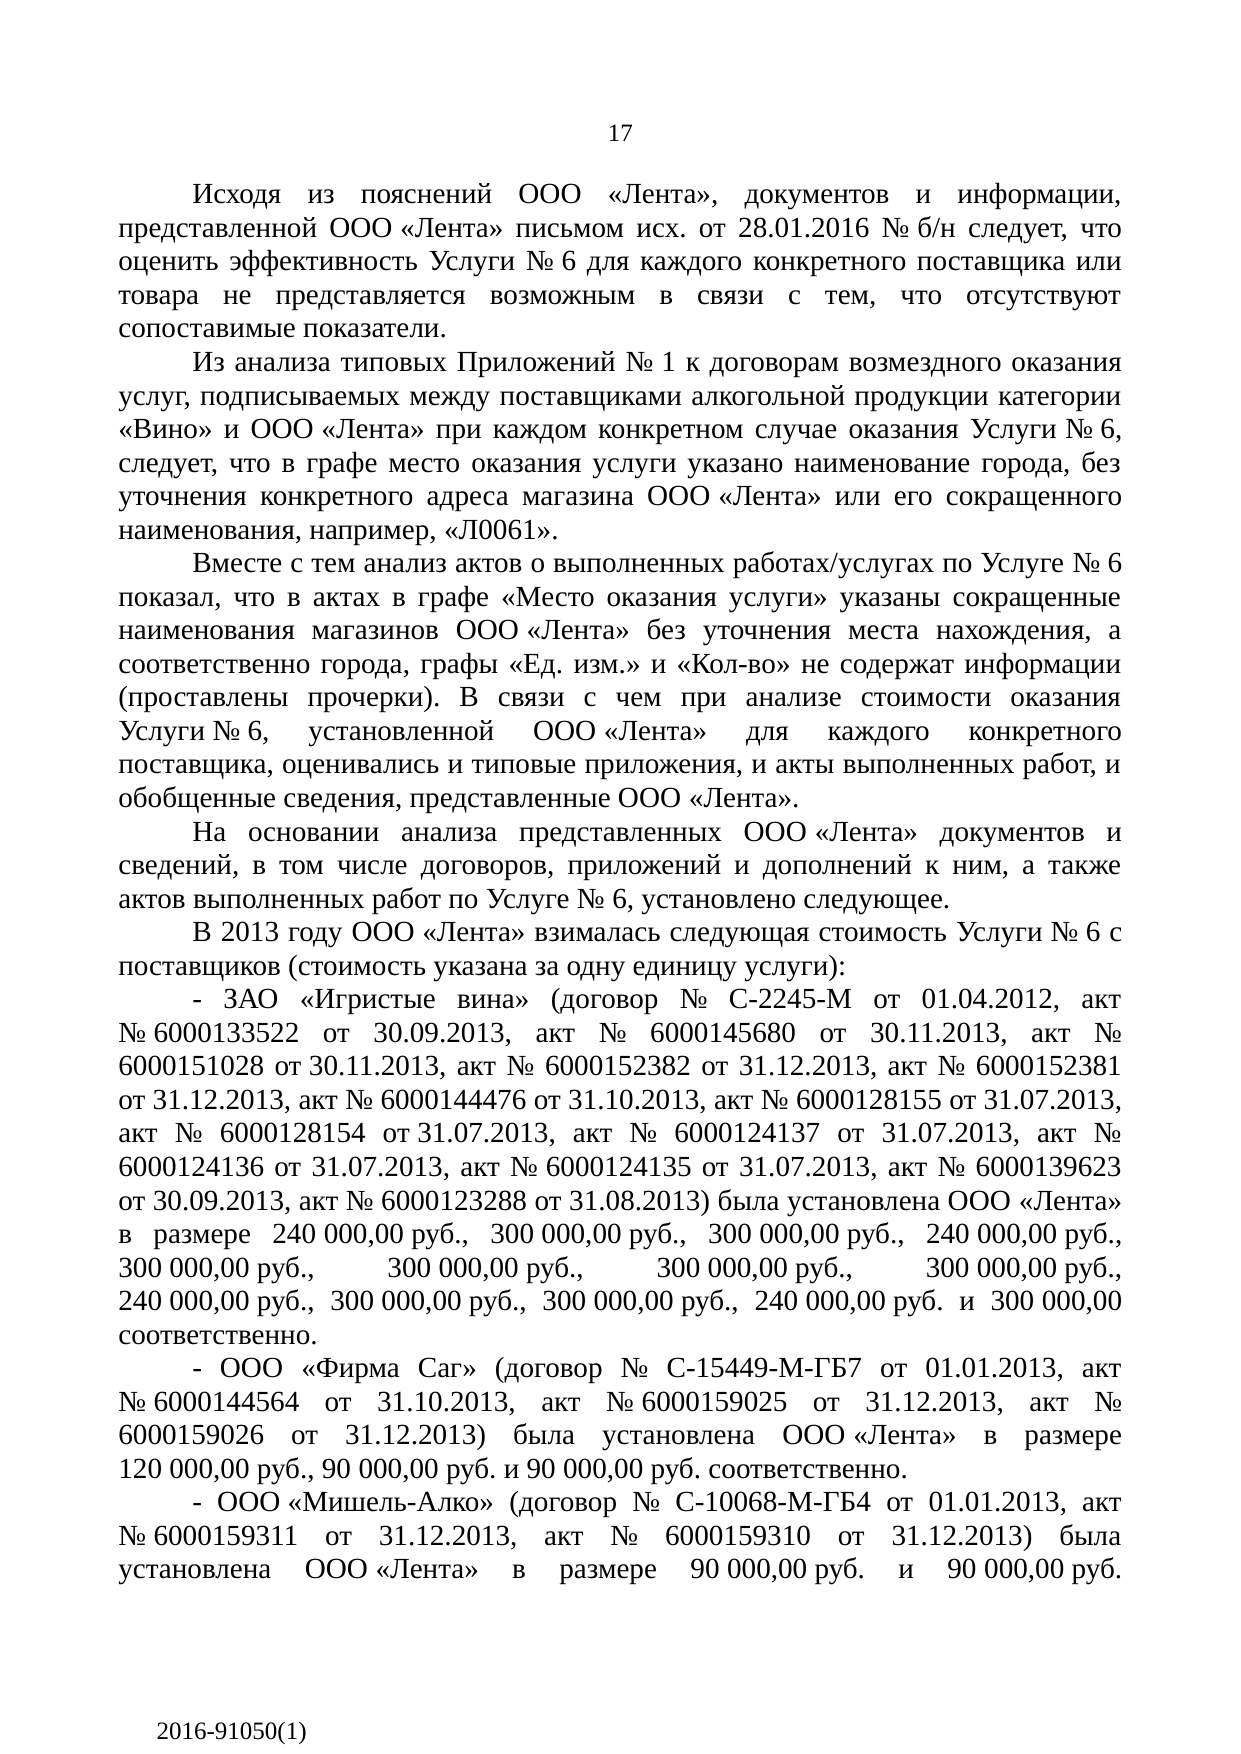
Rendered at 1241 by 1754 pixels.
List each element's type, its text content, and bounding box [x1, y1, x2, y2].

text Исходя из пояснений ООО «Лента», документов и информации, представленной ООО «Лента» письмом исх. от 28.01.2016 № б/н следует, что оценить эффективность Услуги № 6 для каждого конкретного поставщика или товара не представляется возможным в связи с тем, что отсутствуют сопоставимые показатели. [118, 176, 1122, 344]
text Из анализа типовых Приложений № 1 к договорам возмездного оказания услуг, подписываемых между поставщиками алкогольной продукции категории «Вино» и ООО «Лента» при каждом конкретном случае оказания Услуги № 6, следует, что в графе место оказания услуги указано наименование города, без уточнения конкретного адреса магазина ООО «Лента» или его сокращенного наименования, например, «Л0061». [118, 344, 1122, 545]
text В 2013 году ООО «Лента» взималась следующая стоимость Услуги № 6 с поставщиков (стоимость указана за одну единицу услуги): [118, 914, 1122, 981]
text - ЗАО «Игристые вина» (договор № С-2245-М от 01.04.2012, акт № 6000133522 от 30.09.2013, акт № 6000145680 от 30.11.2013, акт № 6000151028 от 30.11.2013, акт № 6000152382 от 31.12.2013, акт № 6000152381 от 31.12.2013, акт № 6000144476 от 31.10.2013, акт № 6000128155 от 31.07.2013, акт № 6000128154 от 31.07.2013, акт № 6000124137 от 31.07.2013, акт № 6000124136 от 31.07.2013, акт № 6000124135 от 31.07.2013, акт № 6000139623 от 30.09.2013, акт № 6000123288 от 31.08.2013) была установлена ООО «Лента» в размере 240 000,00 руб., 300 000,00 руб., 300 000,00 руб., 240 000,00 руб., 300 000,00 руб., 300 000,00 руб., 300 000,00 руб., 300 000,00 руб., 240 000,00 руб., 300 000,00 руб., 300 000,00 руб., 240 000,00 руб. и 300 000,00 соответственно. [118, 981, 1122, 1350]
text На основании анализа представленных ООО «Лента» документов и сведений, в том числе договоров, приложений и дополнений к ним, а также актов выполненных работ по Услуге № 6, установлено следующее. [118, 814, 1122, 914]
text - ООО «Фирма Саг» (договор № С-15449-М-ГБ7 от 01.01.2013, акт № 6000144564 от 31.10.2013, акт № 6000159025 от 31.12.2013, акт № 6000159026 от 31.12.2013) была установлена ООО «Лента» в размере 120 000,00 руб., 90 000,00 руб. и 90 000,00 руб. соответственно. [118, 1350, 1122, 1484]
text Вместе с тем анализ актов о выполненных работах/услугах по Услуге № 6 показал, что в актах в графе «Место оказания услуги» указаны сокращенные наименования магазинов ООО «Лента» без уточнения места нахождения, а соответственно города, графы «Ед. изм.» и «Кол-во» не содержат информации (проставлены прочерки). В связи с чем при анализе стоимости оказания Услуги № 6, установленной ООО «Лента» для каждого конкретного поставщика, оценивались и типовые приложения, и акты выполненных работ, и обобщенные сведения, представленные ООО «Лента». [118, 545, 1122, 814]
text - ООО «Мишель-Алко» (договор № С-10068-М-ГБ4 от 01.01.2013, акт № 6000159311 от 31.12.2013, акт № 6000159310 от 31.12.2013) была установлена ООО «Лента» в размере 90 000,00 руб. и 90 000,00 руб. [118, 1484, 1122, 1585]
